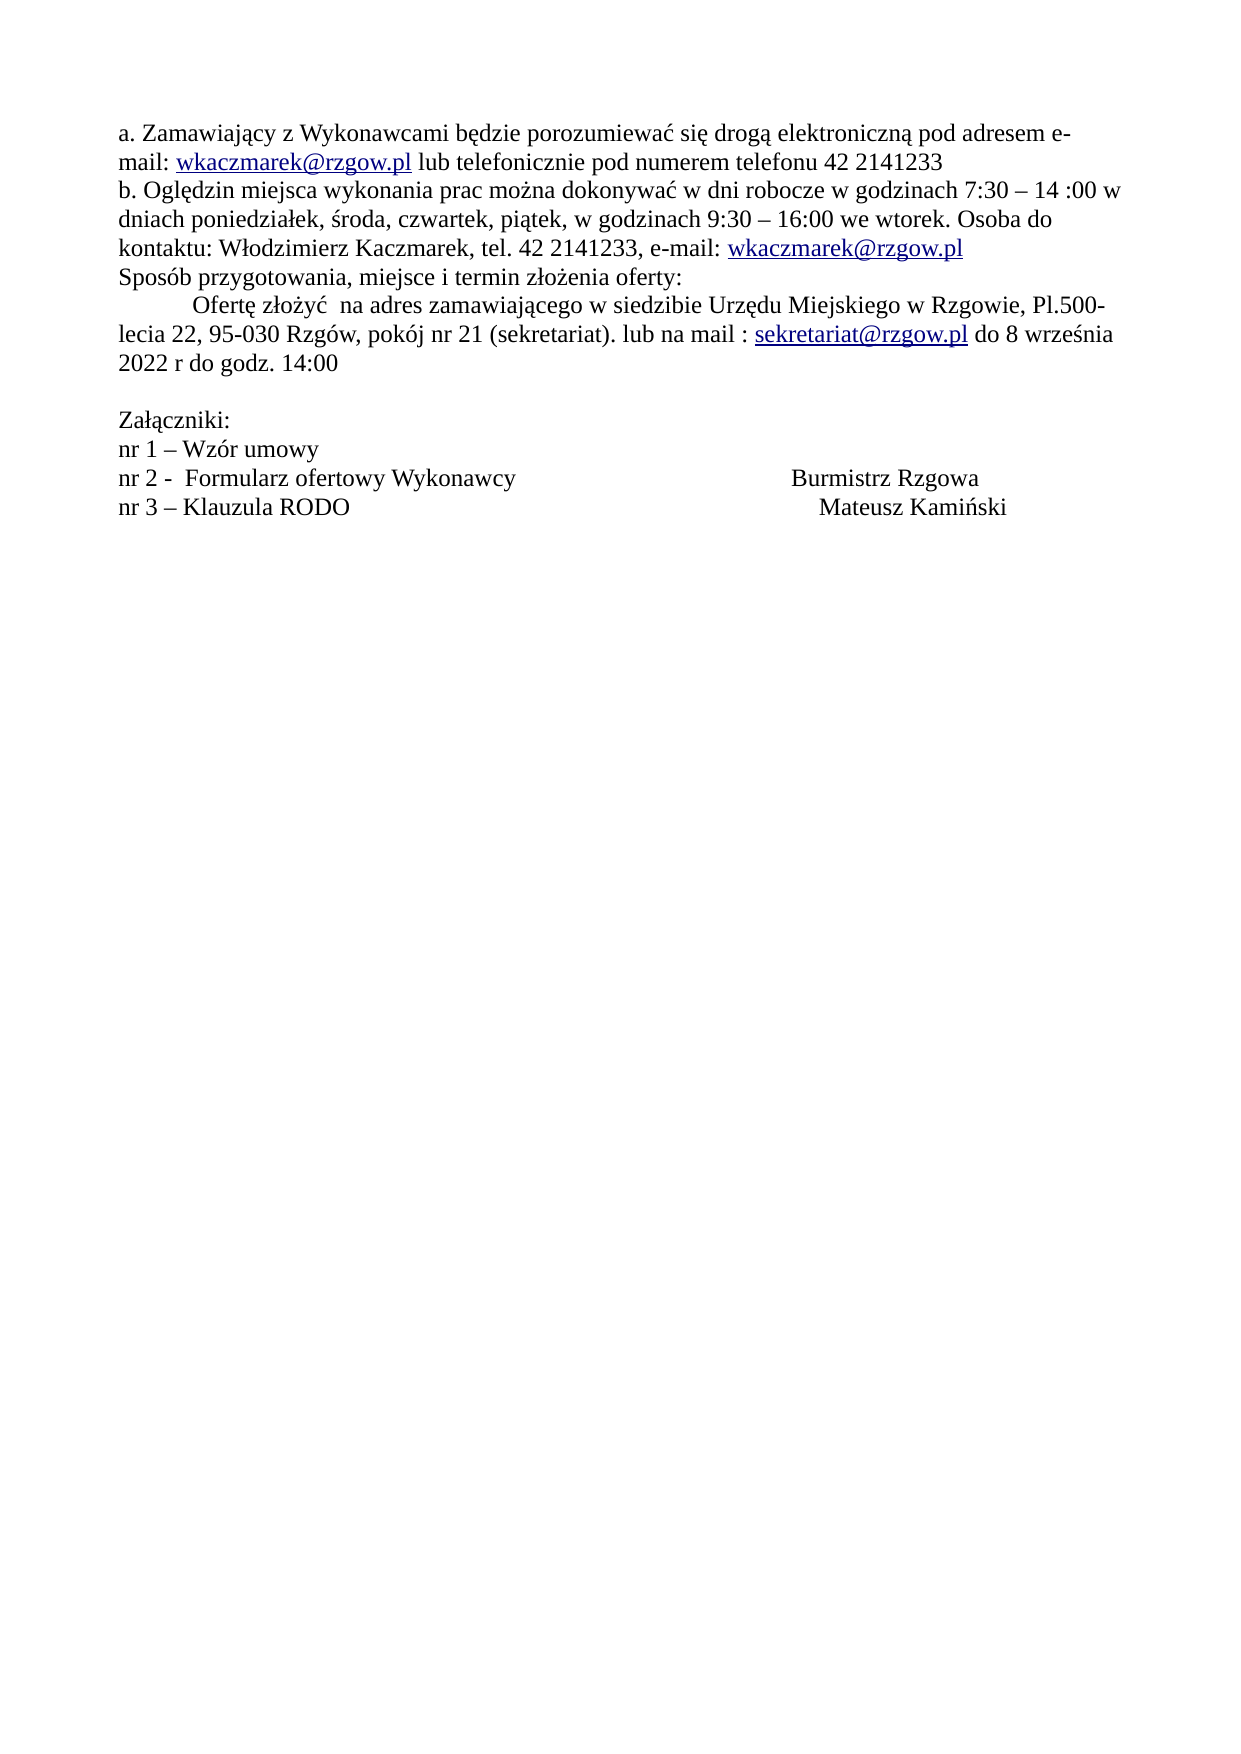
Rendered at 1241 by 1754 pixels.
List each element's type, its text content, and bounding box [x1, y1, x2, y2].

text a. Zamawiający z Wykonawcami będzie porozumiewać się drogą elektroniczną pod adresem e-mail: wkaczmarek@rzgow.pl lub telefonicznie pod numerem telefonu 42 2141233 [118, 118, 1122, 176]
text b. Oględzin miejsca wykonania prac można dokonywać w dni robocze w godzinach 7:30 – 14 :00 w dniach poniedziałek, środa, czwartek, piątek, w godzinach 9:30 – 16:00 we wtorek. Osoba do kontaktu: Włodzimierz Kaczmarek, tel. 42 2141233, e-mail: wkaczmarek@rzgow.pl [118, 176, 1122, 262]
text Załączniki: [118, 406, 1122, 434]
text Sposób przygotowania, miejsce i termin złożenia oferty: [118, 262, 1122, 291]
text Ofertę złożyć na adres zamawiającego w siedzibie Urzędu Miejskiego w Rzgowie, Pl.500-lecia 22, 95-030 Rzgów, pokój nr 21 (sekretariat). lub na mail : sekretariat@rzgow.pl do 8 września 2022 r do godz. 14:00 [118, 291, 1122, 377]
text nr 2 - Formularz ofertowy Wykonawcy Burmistrz Rzgowa [118, 463, 1122, 492]
text nr 1 – Wzór umowy [118, 434, 1122, 463]
text nr 3 – Klauzula RODO Mateusz Kamiński [118, 492, 1122, 521]
